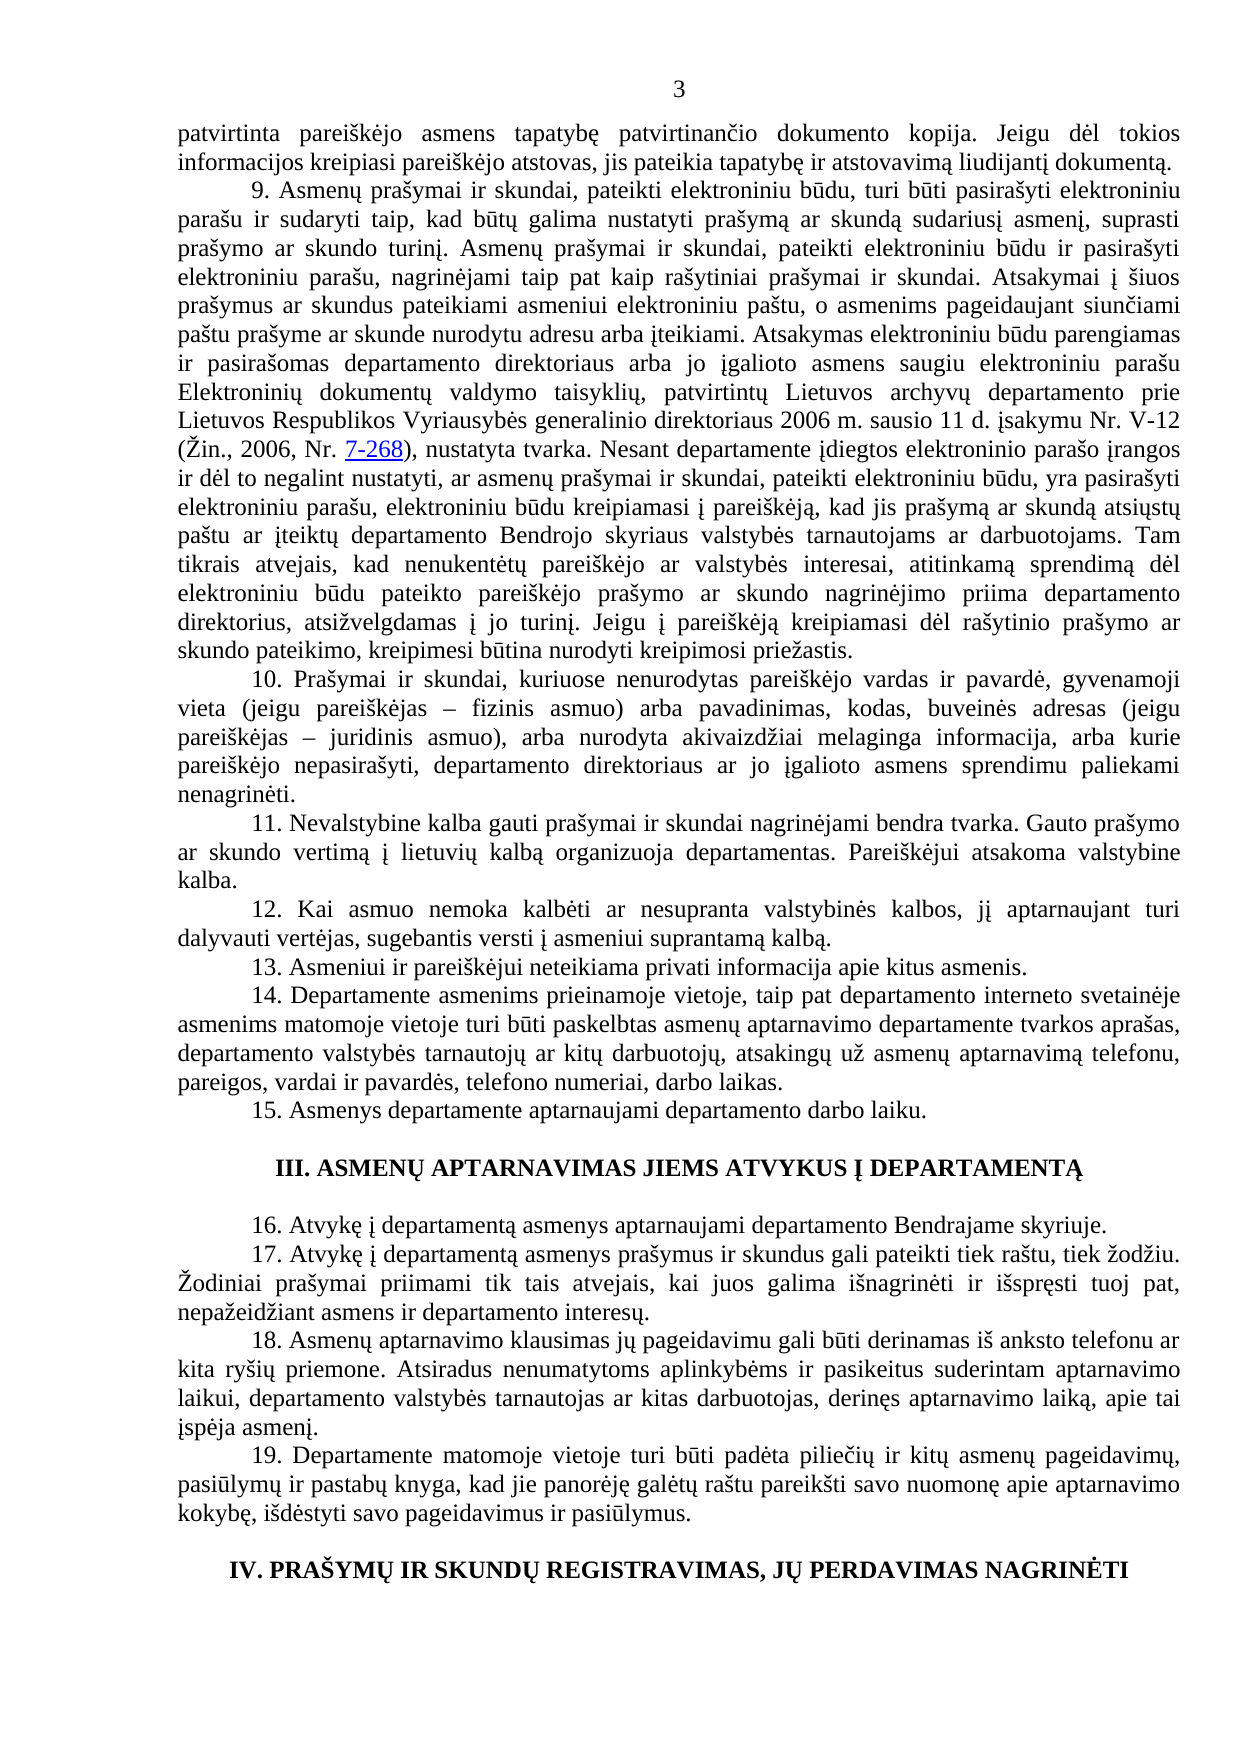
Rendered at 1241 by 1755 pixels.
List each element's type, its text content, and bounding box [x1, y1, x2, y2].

text IV. PRAŠYMŲ IR SKUNDŲ REGISTRAVIMAS, JŲ PERDAVIMAS NAGRINĖTI [177, 1556, 1181, 1584]
text 10. Prašymai ir skundai, kuriuose nenurodytas pareiškėjo vardas ir pavardė, gyvenamoji vieta (jeigu pareiškėjas – fizinis asmuo) arba pavadinimas, kodas, buveinės adresas (jeigu pareiškėjas – juridinis asmuo), arba nurodyta akivaizdžiai melaginga informacija, arba kurie pareiškėjo nepasirašyti, departamento direktoriaus ar jo įgalioto asmens sprendimu paliekami nenagrinėti. [177, 664, 1181, 808]
text 11. Nevalstybine kalba gauti prašymai ir skundai nagrinėjami bendra tvarka. Gauto prašymo ar skundo vertimą į lietuvių kalbą organizuoja departamentas. Pareiškėjui atsakoma valstybine kalba. [177, 808, 1181, 894]
text 19. Departamente matomoje vietoje turi būti padėta piliečių ir kitų asmenų pageidavimų, pasiūlymų ir pastabų knyga, kad jie panorėję galėtų raštu pareikšti savo nuomonę apie aptarnavimo kokybę, išdėstyti savo pageidavimus ir pasiūlymus. [177, 1441, 1181, 1527]
text 18. Asmenų aptarnavimo klausimas jų pageidavimu gali būti derinamas iš anksto telefonu ar kita ryšių priemone. Atsiradus nenumatytoms aplinkybėms ir pasikeitus suderintam aptarnavimo laikui, departamento valstybės tarnautojas ar kitas darbuotojas, derinęs aptarnavimo laiką, apie tai įspėja asmenį. [177, 1326, 1181, 1441]
text 9. Asmenų prašymai ir skundai, pateikti elektroniniu būdu, turi būti pasirašyti elektroniniu parašu ir sudaryti taip, kad būtų galima nustatyti prašymą ar skundą sudariusį asmenį, suprasti prašymo ar skundo turinį. Asmenų prašymai ir skundai, pateikti elektroniniu būdu ir pasirašyti elektroniniu parašu, nagrinėjami taip pat kaip rašytiniai prašymai ir skundai. Atsakymai į šiuos prašymus ar skundus pateikiami asmeniui elektroniniu paštu, o asmenims pageidaujant siunčiami paštu prašyme ar skunde nurodytu adresu arba įteikiami. Atsakymas elektroniniu būdu parengiamas ir pasirašomas departamento direktoriaus arba jo įgalioto asmens saugiu elektroniniu parašu Elektroninių dokumentų valdymo taisyklių, patvirtintų Lietuvos archyvų departamento prie Lietuvos Respublikos Vyriausybės generalinio direktoriaus 2006 m. sausio 11 d. įsakymu Nr. V-12 (Žin., 2006, Nr. 7-268), nustatyta tvarka. Nesant departamente įdiegtos elektroninio parašo įrangos ir dėl to negalint nustatyti, ar asmenų prašymai ir skundai, pateikti elektroniniu būdu, yra pasirašyti elektroniniu parašu, elektroniniu būdu kreipiamasi į pareiškėją, kad jis prašymą ar skundą atsiųstų paštu ar įteiktų departamento Bendrojo skyriaus valstybės tarnautojams ar darbuotojams. Tam tikrais atvejais, kad nenukentėtų pareiškėjo ar valstybės interesai, atitinkamą sprendimą dėl elektroniniu būdu pateikto pareiškėjo prašymo ar skundo nagrinėjimo priima departamento direktorius, atsižvelgdamas į jo turinį. Jeigu į pareiškėją kreipiamasi dėl rašytinio prašymo ar skundo pateikimo, kreipimesi būtina nurodyti kreipimosi priežastis. [177, 176, 1181, 664]
text 17. Atvykę į departamentą asmenys prašymus ir skundus gali pateikti tiek raštu, tiek žodžiu. Žodiniai prašymai priimami tik tais atvejais, kai juos galima išnagrinėti ir išspręsti tuoj pat, nepažeidžiant asmens ir departamento interesų. [177, 1239, 1181, 1326]
text 13. Asmeniui ir pareiškėjui neteikiama privati informacija apie kitus asmenis. [177, 952, 1181, 981]
text 12. Kai asmuo nemoka kalbėti ar nesupranta valstybinės kalbos, jį aptarnaujant turi dalyvauti vertėjas, sugebantis versti į asmeniui suprantamą kalbą. [177, 894, 1181, 952]
text III. ASMENŲ APTARNAVIMAS JIEMS ATVYKUS Į DEPARTAMENTĄ [177, 1153, 1181, 1182]
text 15. Asmenys departamente aptarnaujami departamento darbo laiku. [177, 1096, 1181, 1124]
text 16. Atvykę į departamentą asmenys aptarnaujami departamento Bendrajame skyriuje. [177, 1211, 1181, 1239]
text 14. Departamente asmenims prieinamoje vietoje, taip pat departamento interneto svetainėje asmenims matomoje vietoje turi būti paskelbtas asmenų aptarnavimo departamente tvarkos aprašas, departamento valstybės tarnautojų ar kitų darbuotojų, atsakingų už asmenų aptarnavimą telefonu, pareigos, vardai ir pavardės, telefono numeriai, darbo laikas. [177, 981, 1181, 1096]
text patvirtinta pareiškėjo asmens tapatybę patvirtinančio dokumento kopija. Jeigu dėl tokios informacijos kreipiasi pareiškėjo atstovas, jis pateikia tapatybę ir atstovavimą liudijantį dokumentą. [177, 118, 1181, 176]
